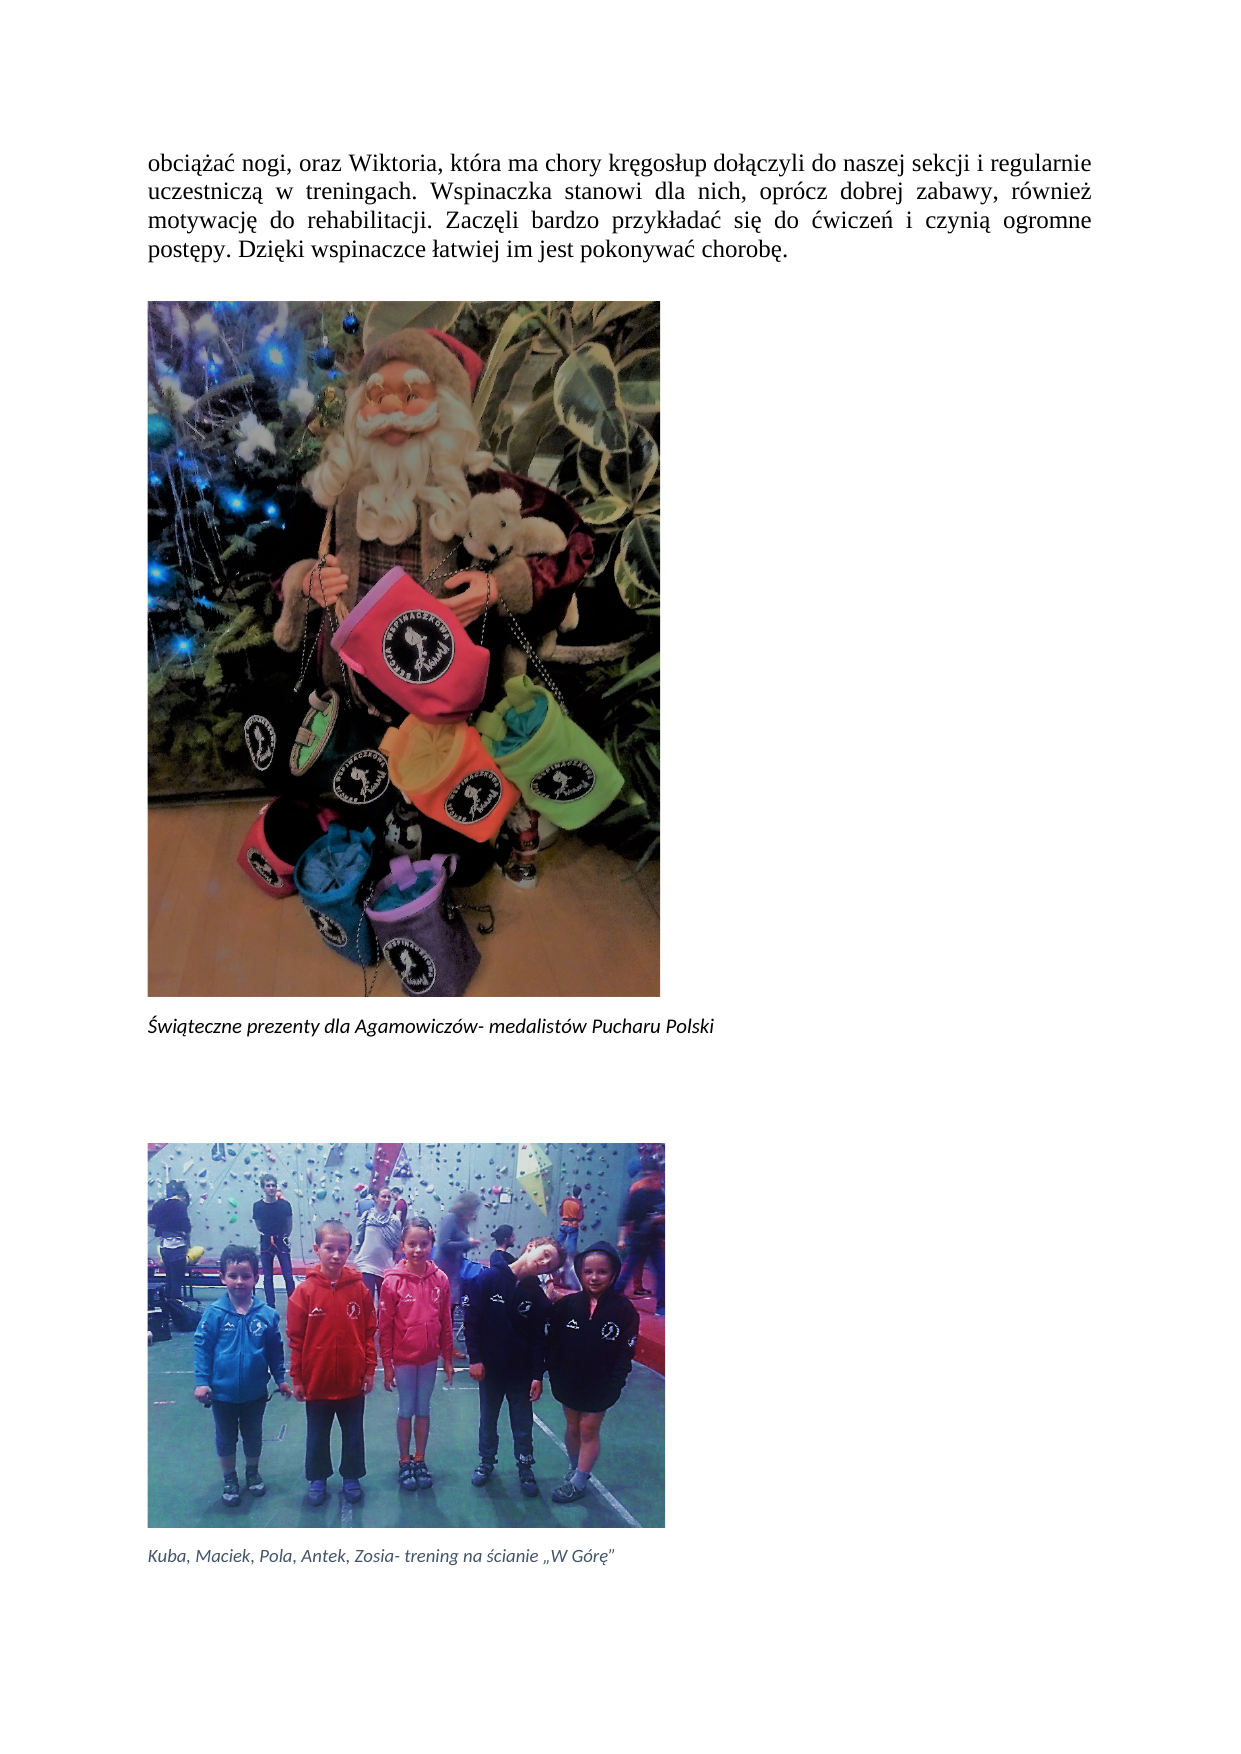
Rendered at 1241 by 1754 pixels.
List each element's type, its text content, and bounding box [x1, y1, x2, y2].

text obciążać nogi, oraz Wiktoria, która ma chory kręgosłup dołączyli do naszej sekcji i regularnie uczestniczą w treningach. Wspinaczka stanowi dla nich, oprócz dobrej zabawy, również motywację do rehabilitacji. Zaczęli bardzo przykładać się do ćwiczeń i czynią ogromne postępy. Dzięki wspinaczce łatwiej im jest pokonywać chorobę. [148, 148, 1093, 263]
text Kuba, Maciek, Pola, Antek, Zosia- trening na ścianie „W Górę” [148, 1544, 1093, 1567]
text Świąteczne prezenty dla Agamowiczów- medalistów Pucharu Polski [148, 1014, 1093, 1039]
